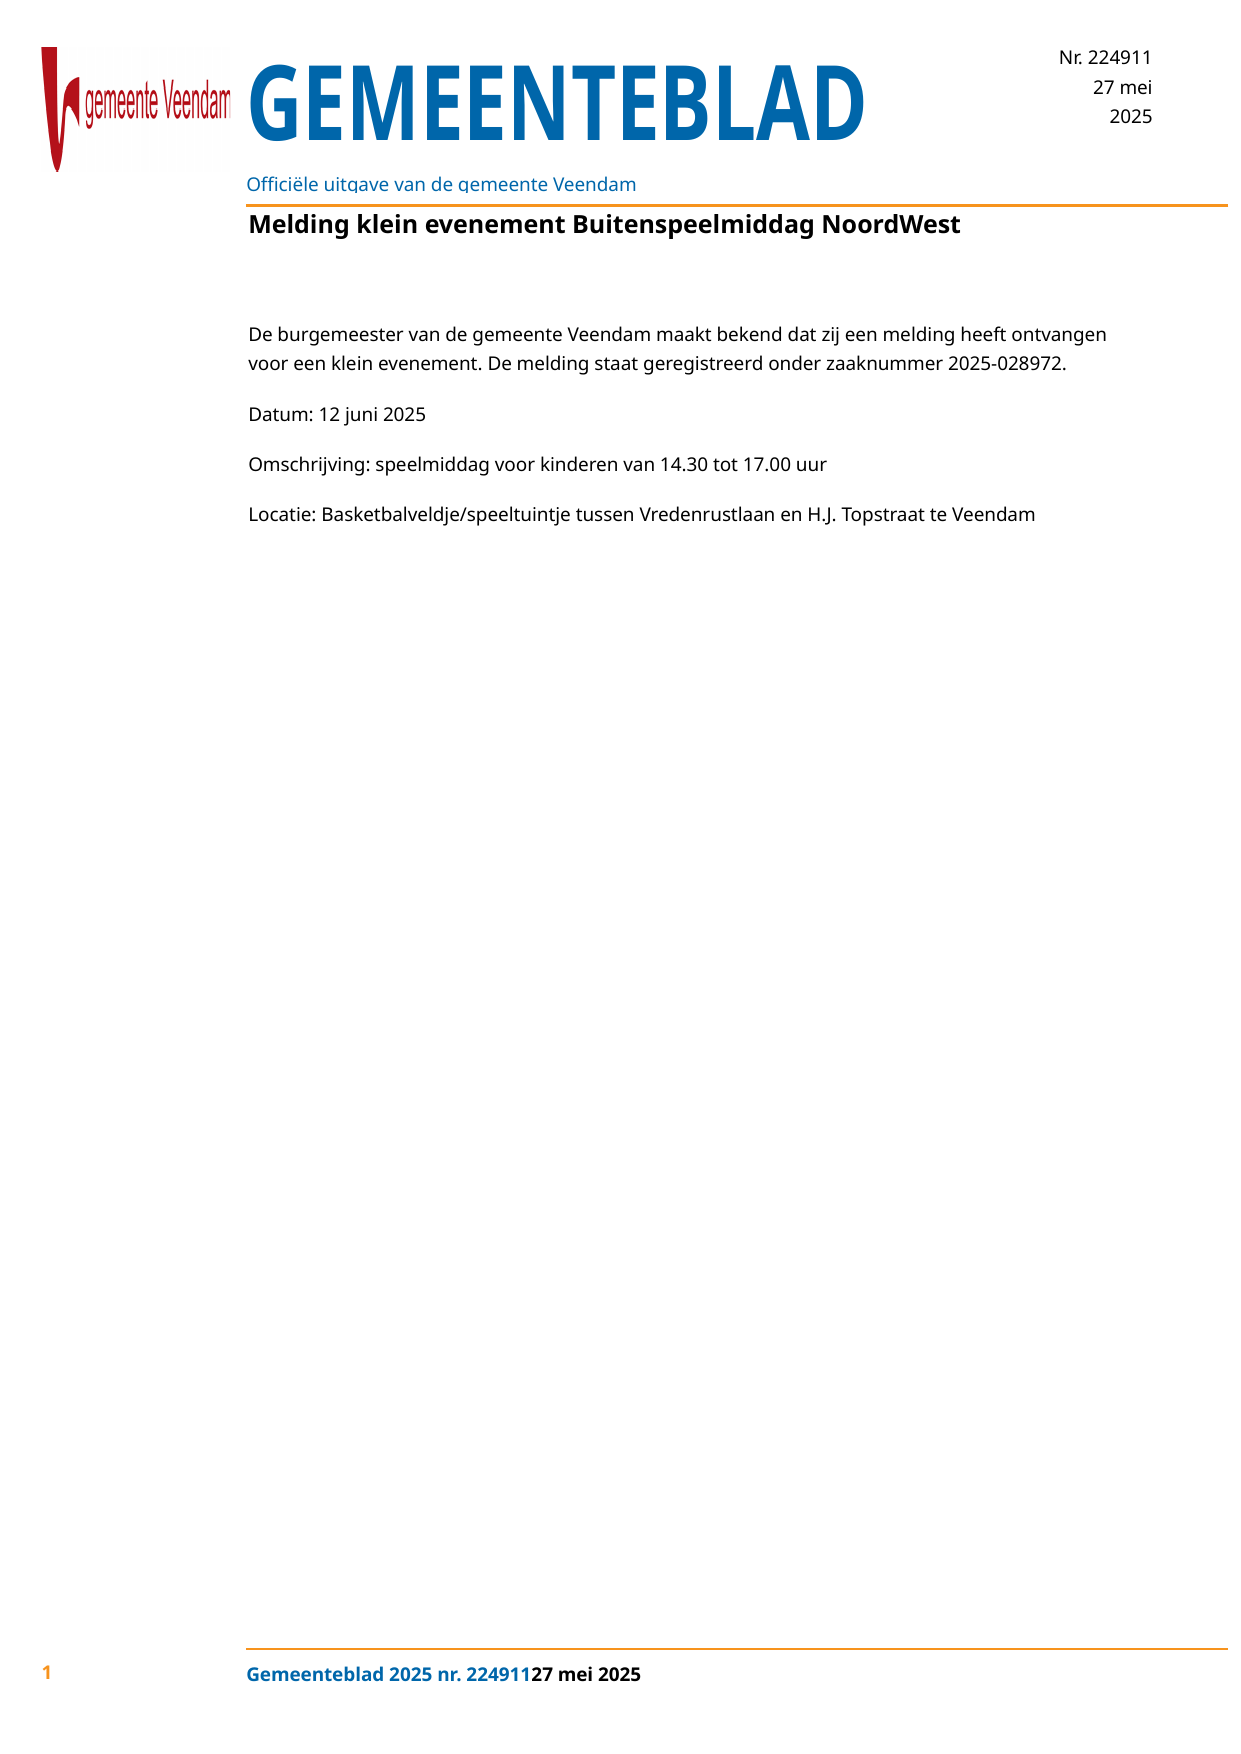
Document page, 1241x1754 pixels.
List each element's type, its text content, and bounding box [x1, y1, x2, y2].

text Melding klein evenement Buitenspeelmiddag NoordWest [248, 207, 1152, 241]
text De burgemeester van de gemeente Veendam maakt bekend dat zij een melding heeft ontvangen voor een klein evenement. De melding staat geregistreerd onder zaaknummer 2025-028972. [248, 321, 1152, 376]
text Locatie: Basketbalveldje/speeltuintje tussen Vredenrustlaan en H.J. Topstraat te Veendam [248, 502, 1152, 527]
text Datum: 12 juni 2025 [248, 401, 1152, 426]
text Omschrijving: speelmiddag voor kinderen van 14.30 tot 17.00 uur [248, 451, 1152, 477]
picture [41, 47, 231, 172]
